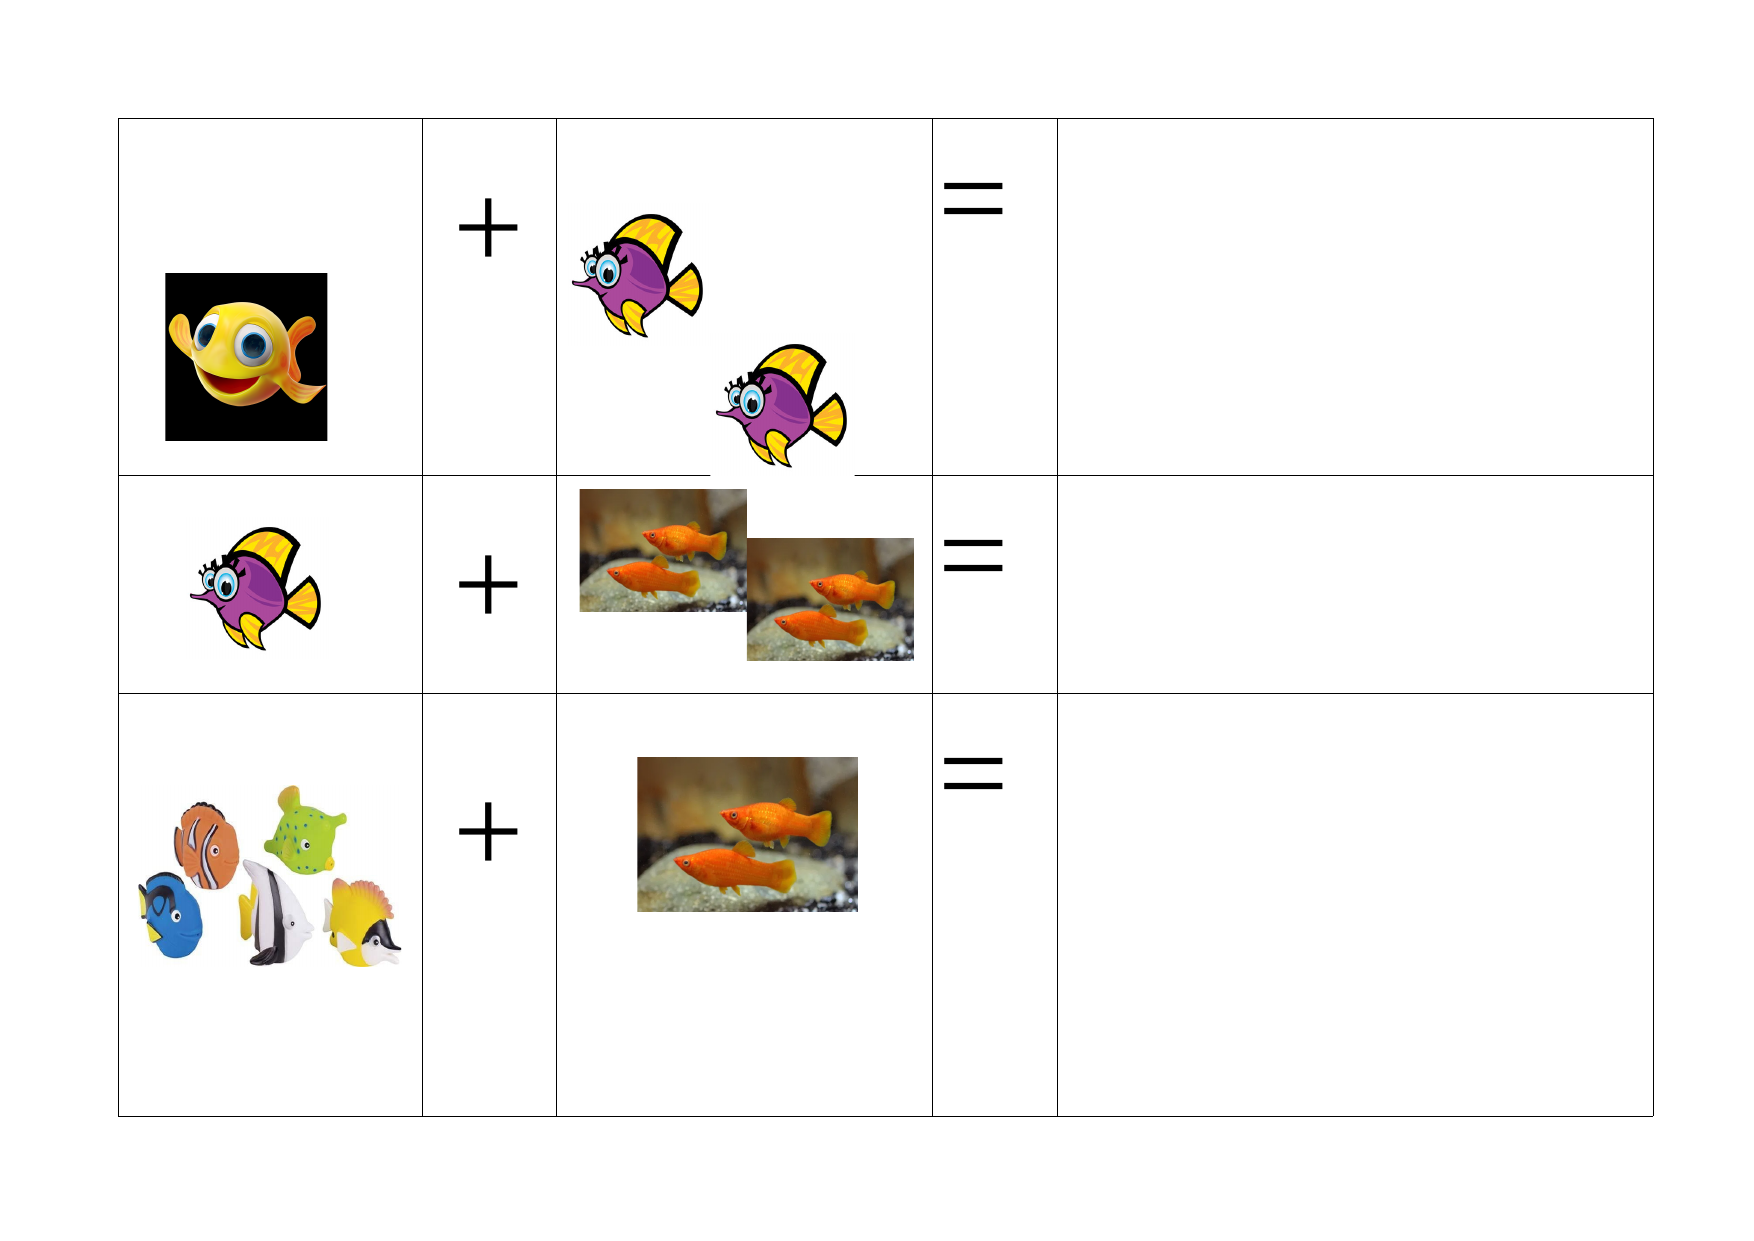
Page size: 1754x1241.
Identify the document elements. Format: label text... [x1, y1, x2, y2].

table_cell [1058, 476, 1653, 693]
table_cell [557, 694, 932, 1116]
table_cell = [933, 476, 1057, 693]
table_cell = [933, 119, 1057, 475]
picture [579, 489, 914, 661]
picture [566, 203, 855, 476]
table_cell [1058, 694, 1653, 1116]
table_cell + [423, 694, 556, 1116]
table_cell [119, 119, 422, 475]
picture [165, 273, 328, 441]
picture [138, 785, 402, 967]
picture [184, 517, 329, 659]
table_cell [557, 119, 932, 475]
table_cell [119, 694, 422, 1116]
table_cell [119, 476, 422, 693]
table_cell [557, 476, 932, 693]
table_cell + [423, 476, 556, 693]
table_cell = [933, 694, 1057, 1116]
table_cell + [423, 119, 556, 475]
picture [637, 757, 858, 912]
table_cell [1058, 119, 1653, 475]
